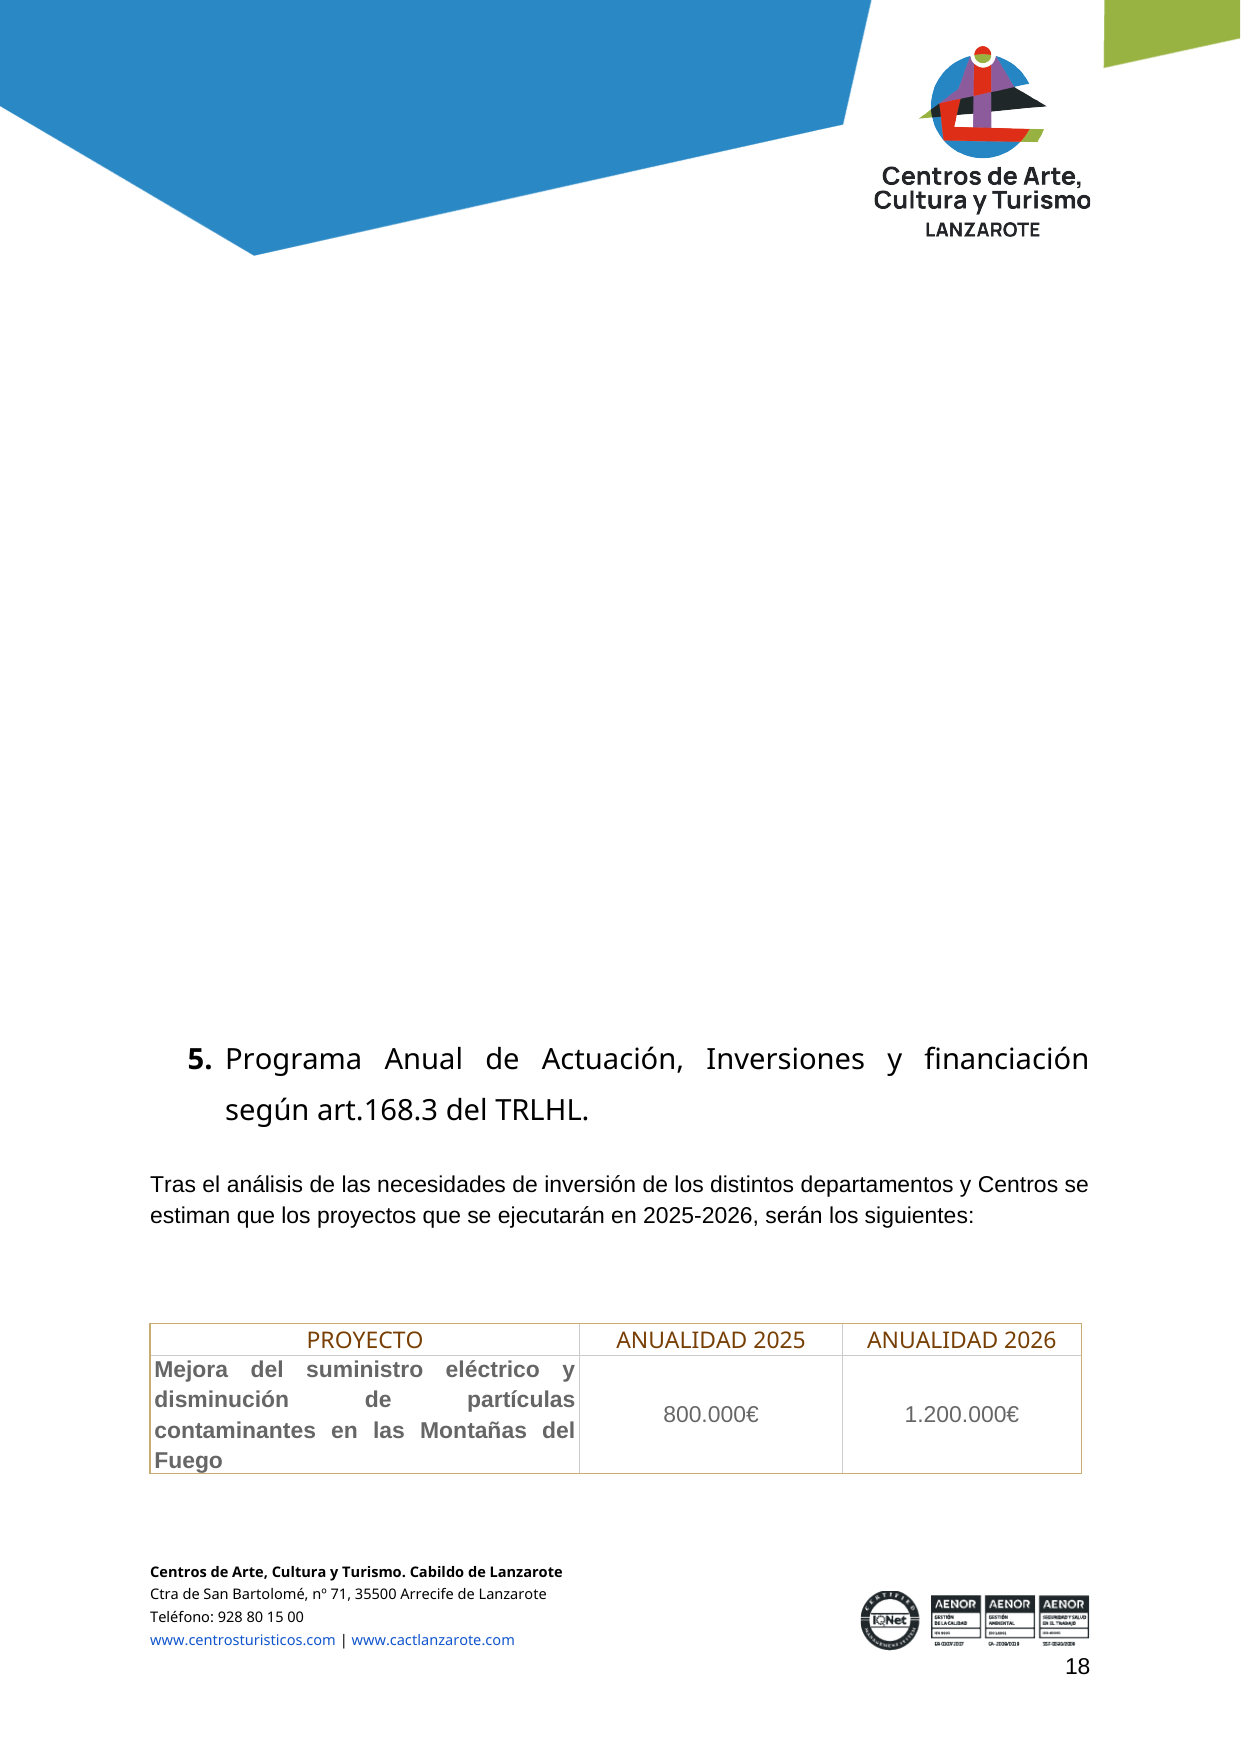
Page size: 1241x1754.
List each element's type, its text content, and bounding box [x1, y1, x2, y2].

subtitle Programa Anual de Actuación, Inversiones y financiación según art.168.3 del TRLHL. [187, 1038, 1090, 1129]
picture [0, 0, 1241, 256]
table_cell Mejora del suministro eléctrico y disminución de partículas contaminantes en las Montañas del Fuego [151, 1356, 579, 1473]
table_header ANUALIDAD 2026 [843, 1324, 1081, 1355]
table_cell 800.000€ [580, 1356, 842, 1473]
table_cell 1.200.000€ [843, 1356, 1081, 1473]
picture [860, 1591, 1090, 1651]
table_header PROYECTO [151, 1324, 579, 1355]
text Tras el análisis de las necesidades de inversión de los distintos departamentos y Centros se estiman que los proyectos que se ejecutarán en 2025-2026, serán los siguientes: [150, 1171, 1090, 1228]
table_header ANUALIDAD 2025 [580, 1324, 842, 1355]
